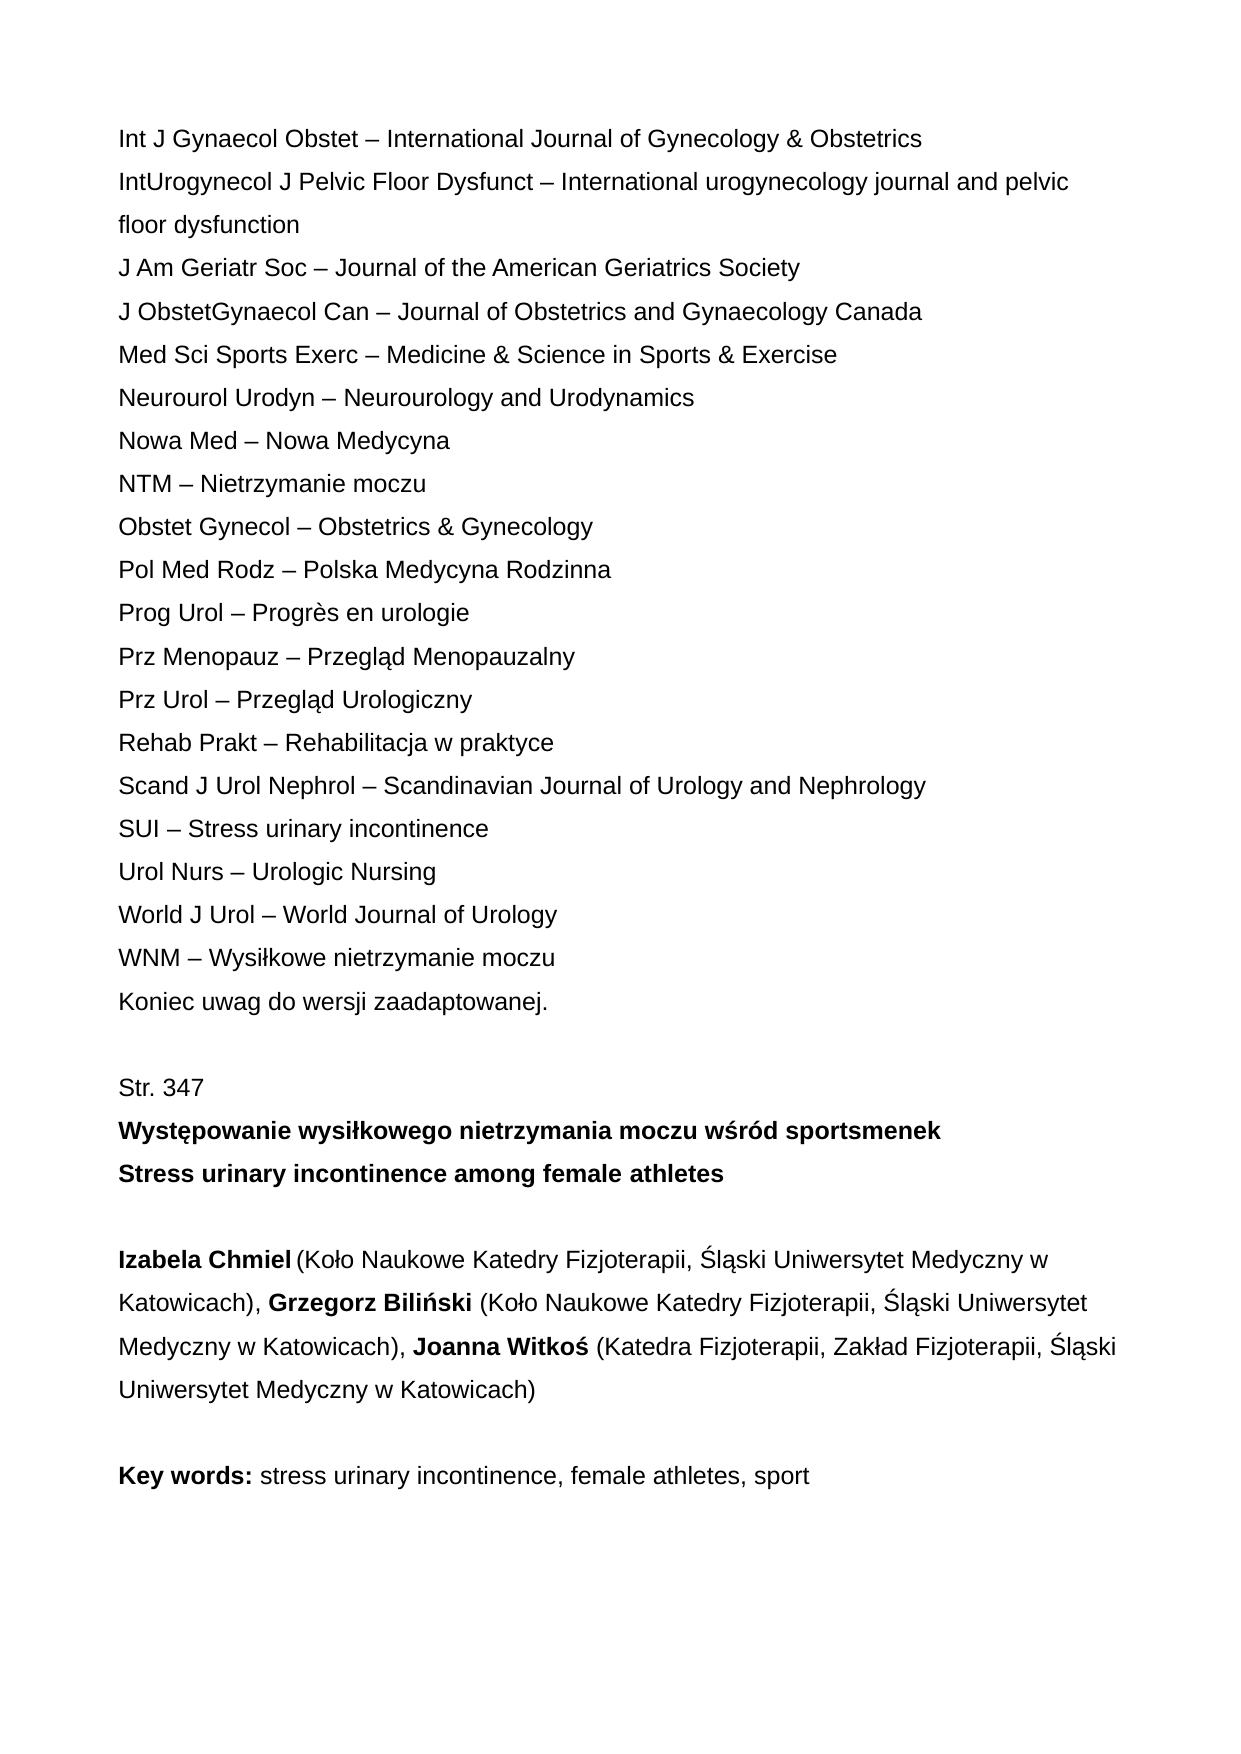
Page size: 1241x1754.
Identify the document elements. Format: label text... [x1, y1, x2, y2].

text J Am Geriatr Soc – Journal of the American Geriatrics Society [118, 253, 1122, 282]
text Scand J Urol Nephrol – Scandinavian Journal of Urology and Nephrology [118, 771, 1122, 800]
text Neurourol Urodyn – Neurourology and Urodynamics [118, 383, 1122, 412]
text IntUrogynecol J Pelvic Floor Dysfunct – International urogynecology journal and pelvic floor dysfunction [118, 167, 1122, 239]
text J ObstetGynaecol Can – Journal of Obstetrics and Gynaecology Canada [118, 297, 1122, 325]
text Izabela Chmiel (Koło Naukowe Katedry Fizjoterapii, Śląski Uniwersytet Medyczny w Katowicach), Grzegorz Biliński (Koło Naukowe Katedry Fizjoterapii, Śląski Uniwersytet Medyczny w Katowicach), Joanna Witkoś (Katedra Fizjoterapii, Zakład Fizjoterapii, Śląski Uniwersytet Medyczny w Katowicach) [118, 1245, 1122, 1403]
text Pol Med Rodz – Polska Medycyna Rodzinna [118, 555, 1122, 584]
text Prz Menopauz – Przegląd Menopauzalny [118, 642, 1122, 670]
text Prz Urol – Przegląd Urologiczny [118, 685, 1122, 713]
text Str. 347 [118, 1073, 1122, 1102]
text Rehab Prakt – Rehabilitacja w praktyce [118, 728, 1122, 757]
text Stress urinary incontinence among female athletes [118, 1159, 1122, 1188]
text Prog Urol – Progrès en urologie [118, 598, 1122, 627]
text Koniec uwag do wersji zaadaptowanej. [118, 987, 1122, 1015]
text Urol Nurs – Urologic Nursing [118, 857, 1122, 886]
text Nowa Med – Nowa Medycyna [118, 426, 1122, 455]
text Key words: stress urinary incontinence, female athletes, sport [118, 1461, 1122, 1490]
text WNM – Wysiłkowe nietrzymanie moczu [118, 943, 1122, 972]
text Int J Gynaecol Obstet – International Journal of Gynecology & Obstetrics [118, 124, 1122, 153]
text SUI – Stress urinary incontinence [118, 814, 1122, 843]
text World J Urol – World Journal of Urology [118, 900, 1122, 929]
text Med Sci Sports Exerc – Medicine & Science in Sports & Exercise [118, 340, 1122, 368]
text NTM – Nietrzymanie moczu [118, 469, 1122, 498]
subtitle Występowanie wysiłkowego nietrzymania moczu wśród sportsmenek [118, 1116, 1122, 1145]
text Obstet Gynecol – Obstetrics & Gynecology [118, 512, 1122, 541]
